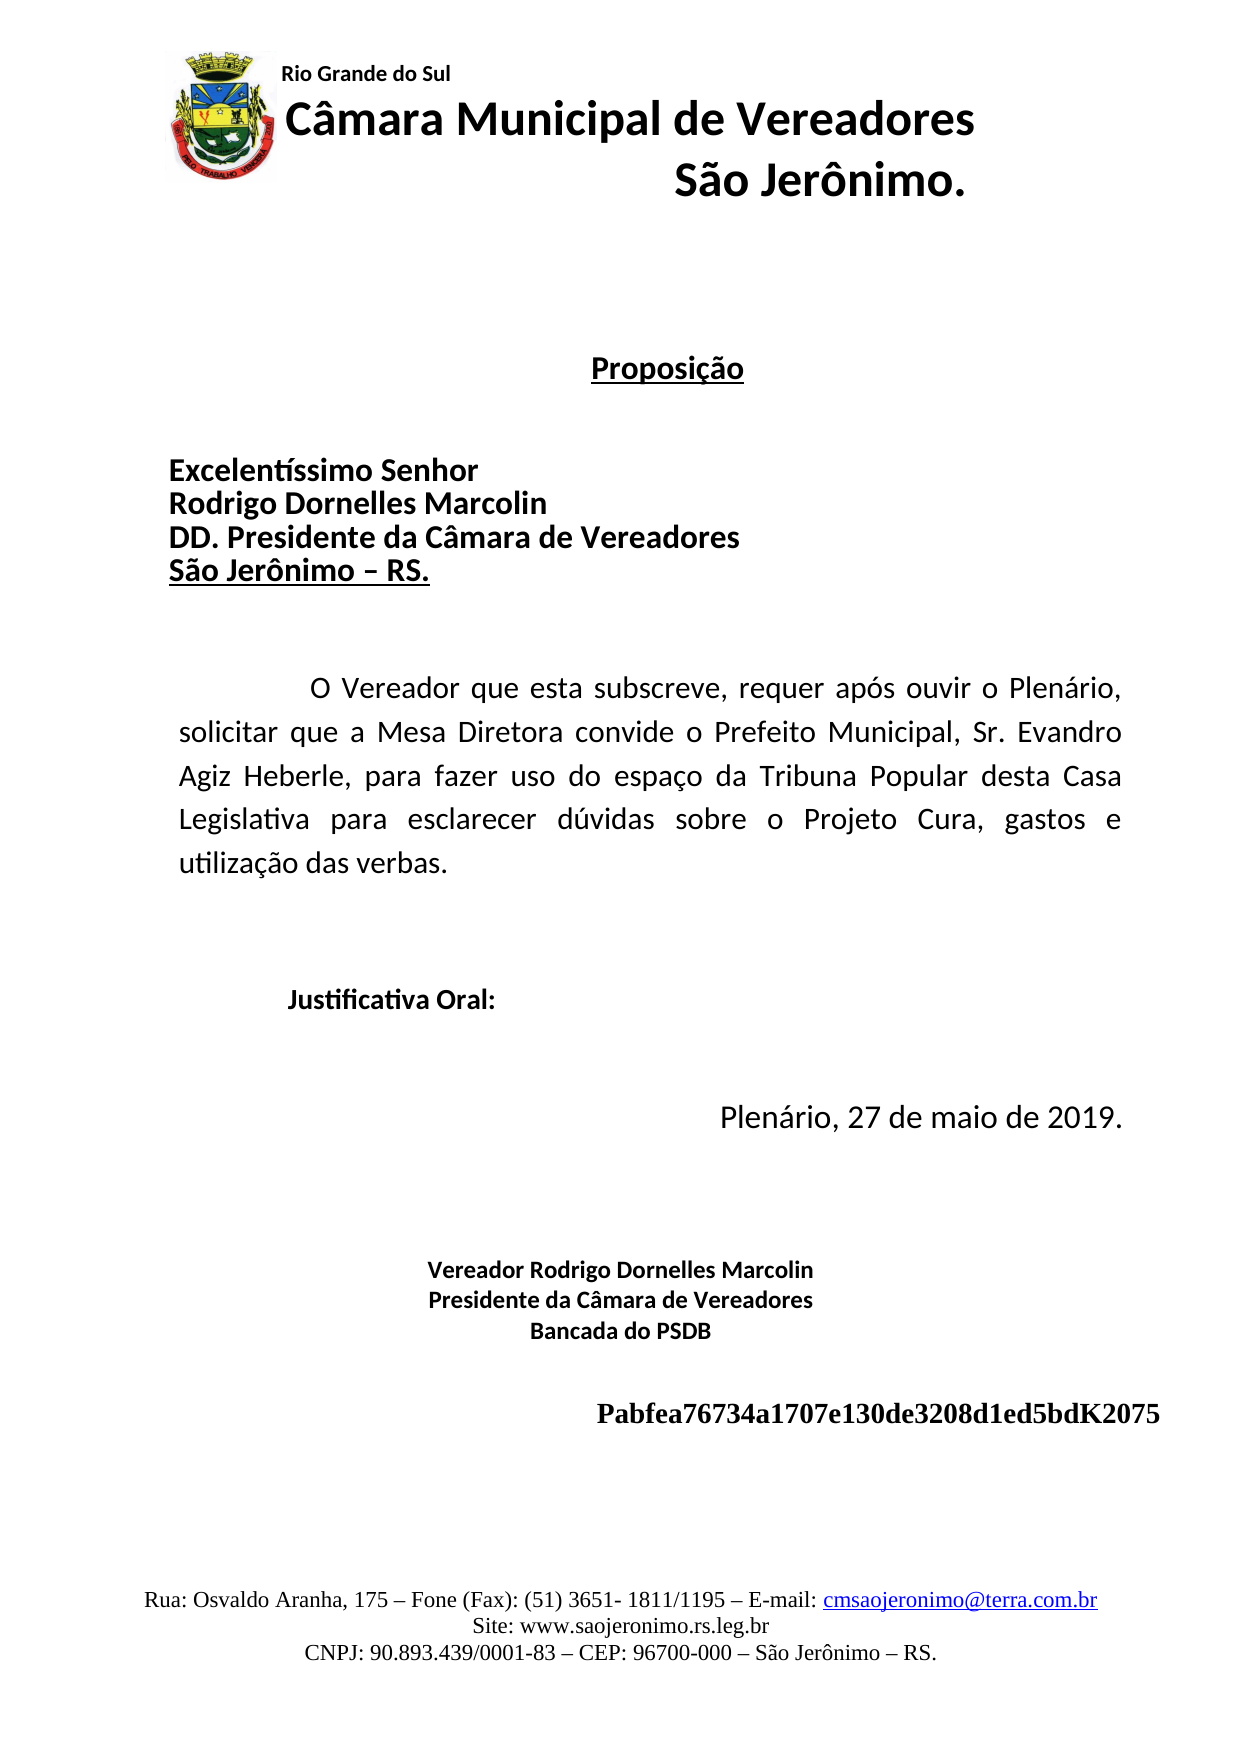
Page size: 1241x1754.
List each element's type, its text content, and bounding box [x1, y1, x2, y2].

text Bancada do PSDB [75, 1315, 1166, 1345]
text Vereador Rodrigo Dornelles Marcolin [75, 1254, 1166, 1284]
text Excelentíssimo Senhor [169, 455, 1110, 488]
text Pabfea76734a1707e130de3208d1ed5bdK2075 [75, 1396, 1166, 1429]
text O Vereador que esta subscreve, requer após ouvir o Plenário, solicitar que a Mesa Diretora convide o Prefeito Municipal, Sr. Evandro Agiz Heberle, para fazer uso do espaço da Tribuna Popular desta Casa Legislativa para esclarecer dúvidas sobre o Projeto Cura, gastos e utilização das verbas. [178, 668, 1123, 881]
subtitle Proposição [225, 347, 1110, 388]
text Rodrigo Dornelles Marcolin [169, 488, 1110, 521]
text São Jerônimo – RS. [169, 555, 1110, 588]
text Plenário, 27 de maio de 2019. [169, 1096, 1123, 1136]
text DD. Presidente da Câmara de Vereadores [169, 521, 1110, 555]
text Justificativa Oral: [169, 981, 1144, 1017]
text Presidente da Câmara de Vereadores [75, 1284, 1166, 1315]
